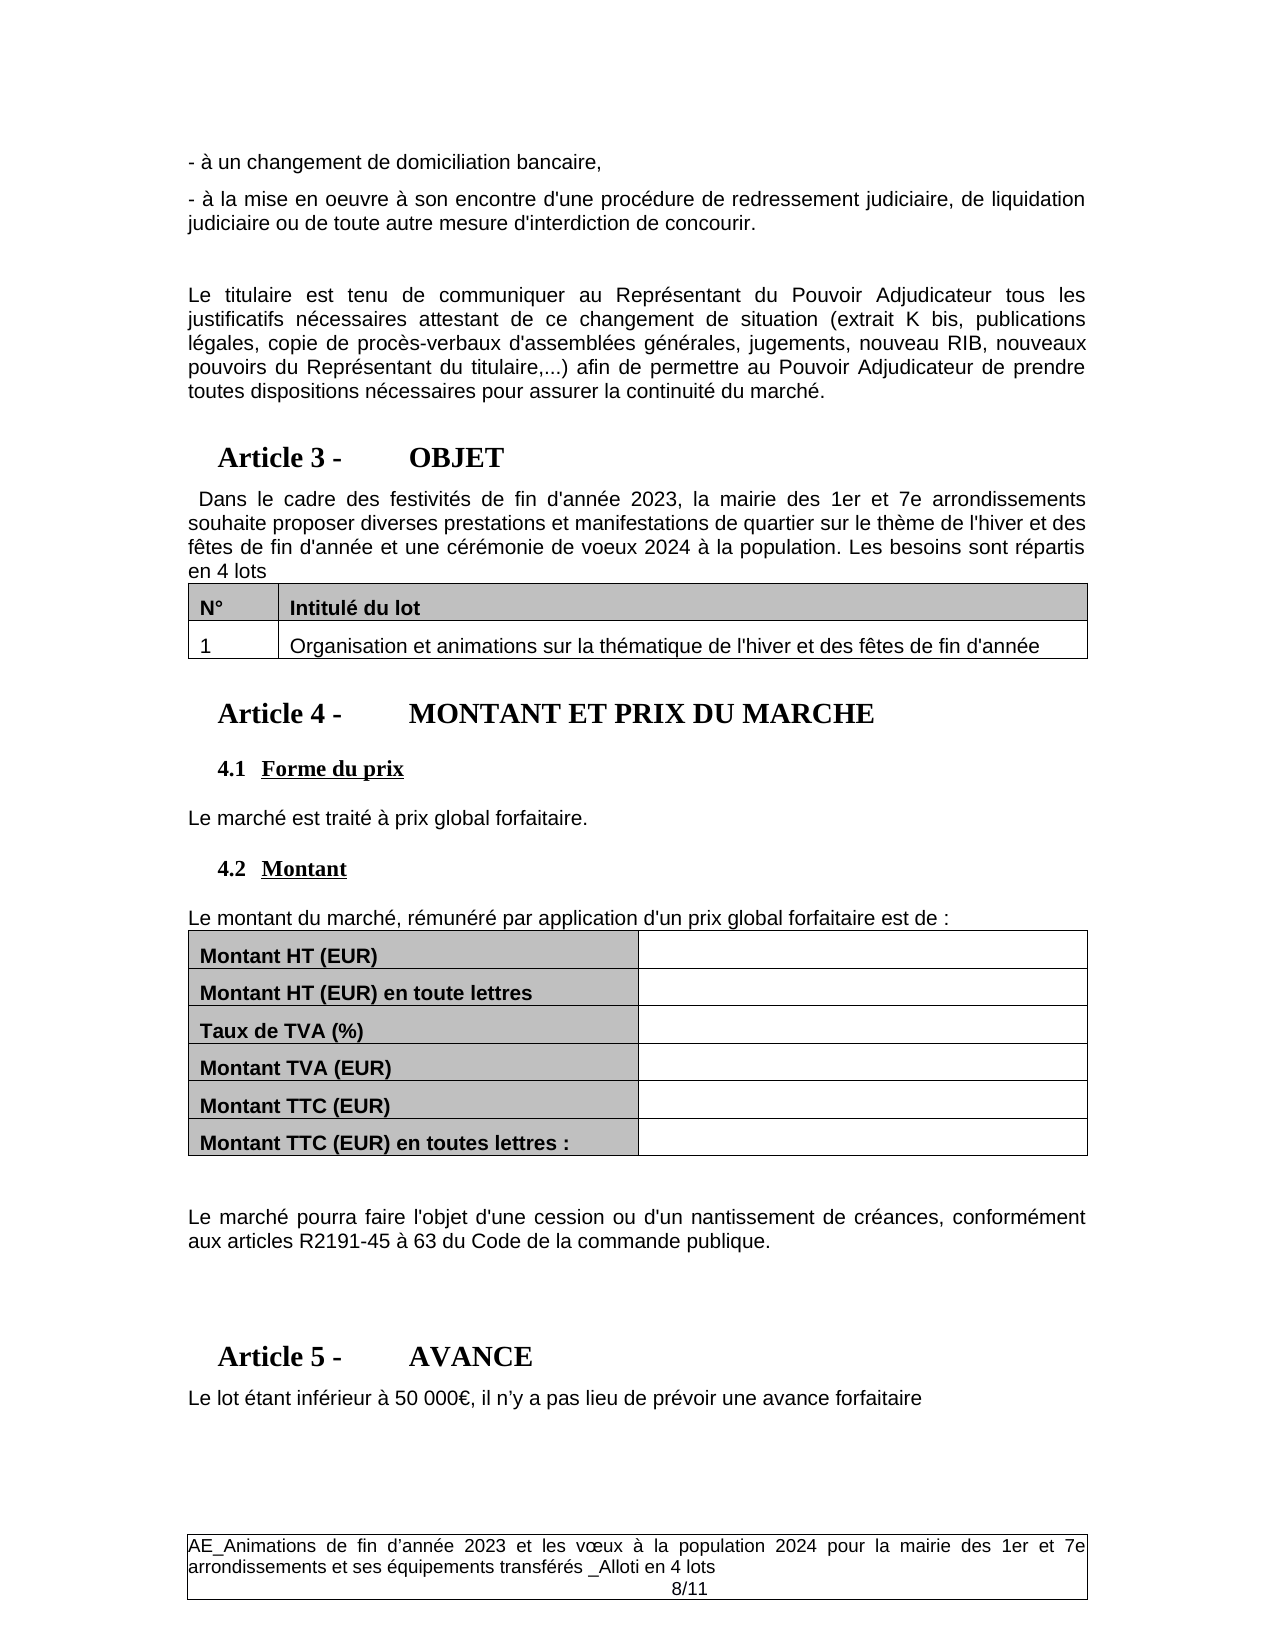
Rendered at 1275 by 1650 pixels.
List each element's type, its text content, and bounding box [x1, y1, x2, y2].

subtitle AVANCE [188, 1339, 1087, 1373]
table_header N° [189, 584, 278, 620]
table_cell Montant TTC (EUR) en toutes lettres : [189, 1119, 638, 1155]
table_cell Montant TVA (EUR) [189, 1044, 638, 1080]
table_header Intitulé du lot [279, 584, 1087, 620]
table_cell Montant HT (EUR) en toute lettres [189, 969, 638, 1005]
text Le montant du marché, rémunéré par application d'un prix global forfaitaire est de : [188, 906, 1087, 930]
table_cell [639, 1081, 1087, 1118]
text - à un changement de domiciliation bancaire, [188, 150, 1087, 174]
subtitle OBJET [188, 441, 1087, 474]
table_header Montant HT (EUR) [189, 931, 638, 968]
subtitle MONTANT ET PRIX DU MARCHE [188, 696, 1087, 729]
table_cell Taux de TVA (%) [189, 1006, 638, 1043]
table_cell 1 [189, 621, 278, 657]
table_cell [639, 1119, 1087, 1155]
table_cell [639, 1044, 1087, 1080]
table_header [639, 931, 1087, 968]
table_cell Montant TTC (EUR) [189, 1081, 638, 1118]
text Le marché est traité à prix global forfaitaire. [188, 806, 1087, 830]
text Le lot étant inférieur à 50 000€, il n’y a pas lieu de prévoir une avance forfaitaire [188, 1386, 1087, 1409]
text - à la mise en oeuvre à son encontre d'une procédure de redressement judiciaire, de liquidation judiciaire ou de toute autre mesure d'interdiction de concourir. [188, 186, 1087, 234]
table_cell Organisation et animations sur la thématique de l'hiver et des fêtes de fin d'année [279, 621, 1087, 657]
text Le titulaire est tenu de communiquer au Représentant du Pouvoir Adjudicateur tous les justificatifs nécessaires attestant de ce changement de situation (extrait K bis, publications légales, copie de procès-verbaux d'assemblées générales, jugements, nouveau RIB, nouveaux pouvoirs du Représentant du titulaire,...) afin de permettre au Pouvoir Adjudicateur de prendre toutes dispositions nécessaires pour assurer la continuité du marché. [188, 283, 1087, 403]
table_cell [639, 1006, 1087, 1043]
text Le marché pourra faire l'objet d'une cession ou d'un nantissement de créances, conformément aux articles R2191-45 à 63 du Code de la commande publique. [188, 1205, 1087, 1253]
table_cell [639, 969, 1087, 1005]
subtitle Montant [188, 855, 1087, 881]
text Dans le cadre des festivités de fin d'année 2023, la mairie des 1er et 7e arrondissements souhaite proposer diverses prestations et manifestations de quartier sur le thème de l'hiver et des fêtes de fin d'année et une cérémonie de voeux 2024 à la population. Les besoins sont répartis en 4 lots [188, 487, 1087, 582]
subtitle Forme du prix [188, 754, 1087, 781]
